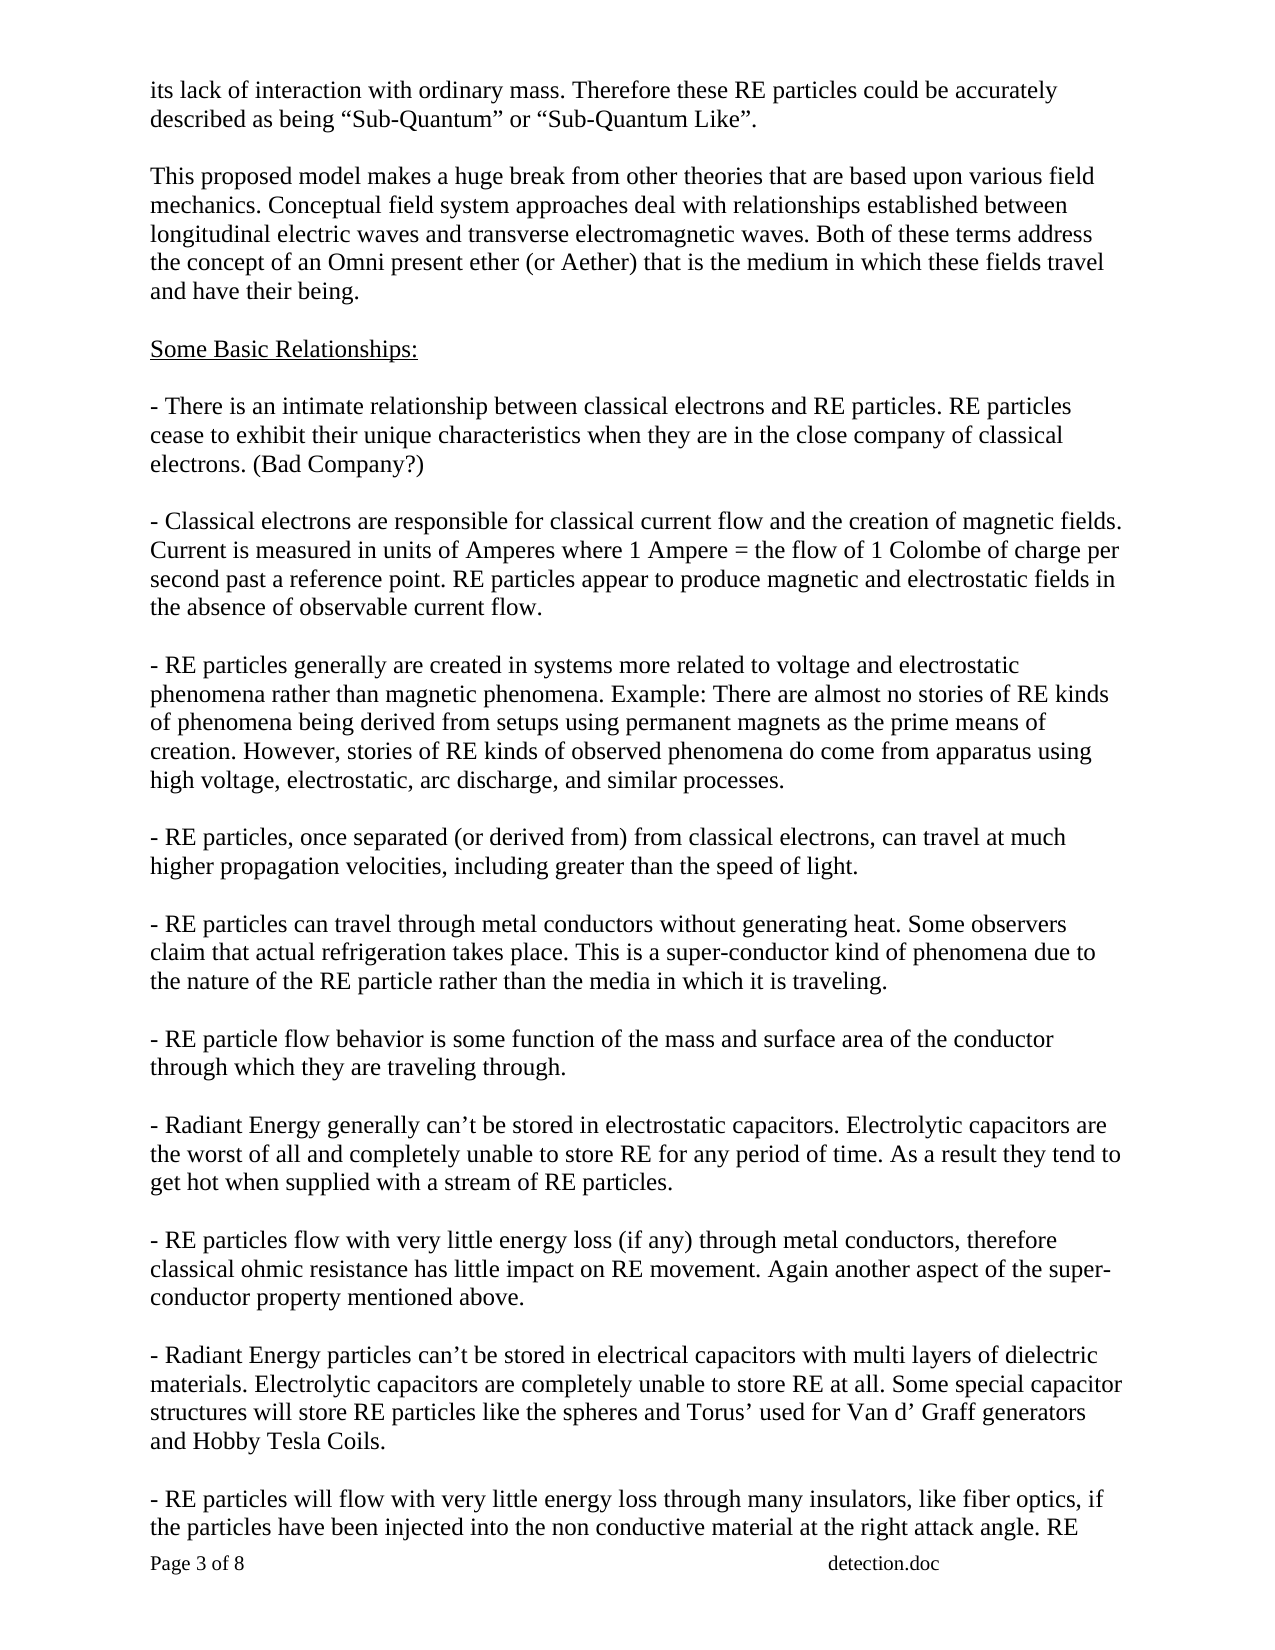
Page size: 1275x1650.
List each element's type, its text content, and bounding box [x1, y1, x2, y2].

text its lack of interaction with ordinary mass. Therefore these RE particles could be accurately described as being “Sub-Quantum” or “Sub-Quantum Like”. [150, 75, 1125, 132]
text - RE particles flow with very little energy loss (if any) through metal conductors, therefore classical ohmic resistance has little impact on RE movement. Again another aspect of the super-conductor property mentioned above. [150, 1225, 1125, 1311]
text - RE particles will flow with very little energy loss through many insulators, like fiber optics, if the particles have been injected into the non conductive material at the right attack angle. RE [150, 1484, 1125, 1541]
text - RE particle flow behavior is some function of the mass and surface area of the conductor through which they are traveling through. [150, 1024, 1125, 1081]
text This proposed model makes a huge break from other theories that are based upon various field mechanics. Conceptual field system approaches deal with relationships established between longitudinal electric waves and transverse electromagnetic waves. Both of these terms address the concept of an Omni present ether (or Aether) that is the medium in which these fields travel and have their being. [150, 161, 1125, 305]
text - Classical electrons are responsible for classical current flow and the creation of magnetic fields. Current is measured in units of Amperes where 1 Ampere = the flow of 1 Colombe of charge per second past a reference point. RE particles appear to produce magnetic and electrostatic fields in the absence of observable current flow. [150, 506, 1125, 621]
text - There is an intimate relationship between classical electrons and RE particles. RE particles cease to exhibit their unique characteristics when they are in the close company of classical electrons. (Bad Company?) [150, 391, 1125, 477]
text - Radiant Energy particles can’t be stored in electrical capacitors with multi layers of dielectric materials. Electrolytic capacitors are completely unable to store RE at all. Some special capacitor structures will store RE particles like the spheres and Torus’ used for Van d’ Graff generators and Hobby Tesla Coils. [150, 1340, 1125, 1455]
text - RE particles generally are created in systems more related to voltage and electrostatic phenomena rather than magnetic phenomena. Example: There are almost no stories of RE kinds of phenomena being derived from setups using permanent magnets as the prime means of creation. However, stories of RE kinds of observed phenomena do come from apparatus using high voltage, electrostatic, arc discharge, and similar processes. [150, 650, 1125, 794]
text - RE particles, once separated (or derived from) from classical electrons, can travel at much higher propagation velocities, including greater than the speed of light. [150, 822, 1125, 880]
text - Radiant Energy generally can’t be stored in electrostatic capacitors. Electrolytic capacitors are the worst of all and completely unable to store RE for any period of time. As a result they tend to get hot when supplied with a stream of RE particles. [150, 1110, 1125, 1196]
text - RE particles can travel through metal conductors without generating heat. Some observers claim that actual refrigeration takes place. This is a super-conductor kind of phenomena due to the nature of the RE particle rather than the media in which it is traveling. [150, 909, 1125, 995]
text Some Basic Relationships: [150, 334, 1125, 362]
